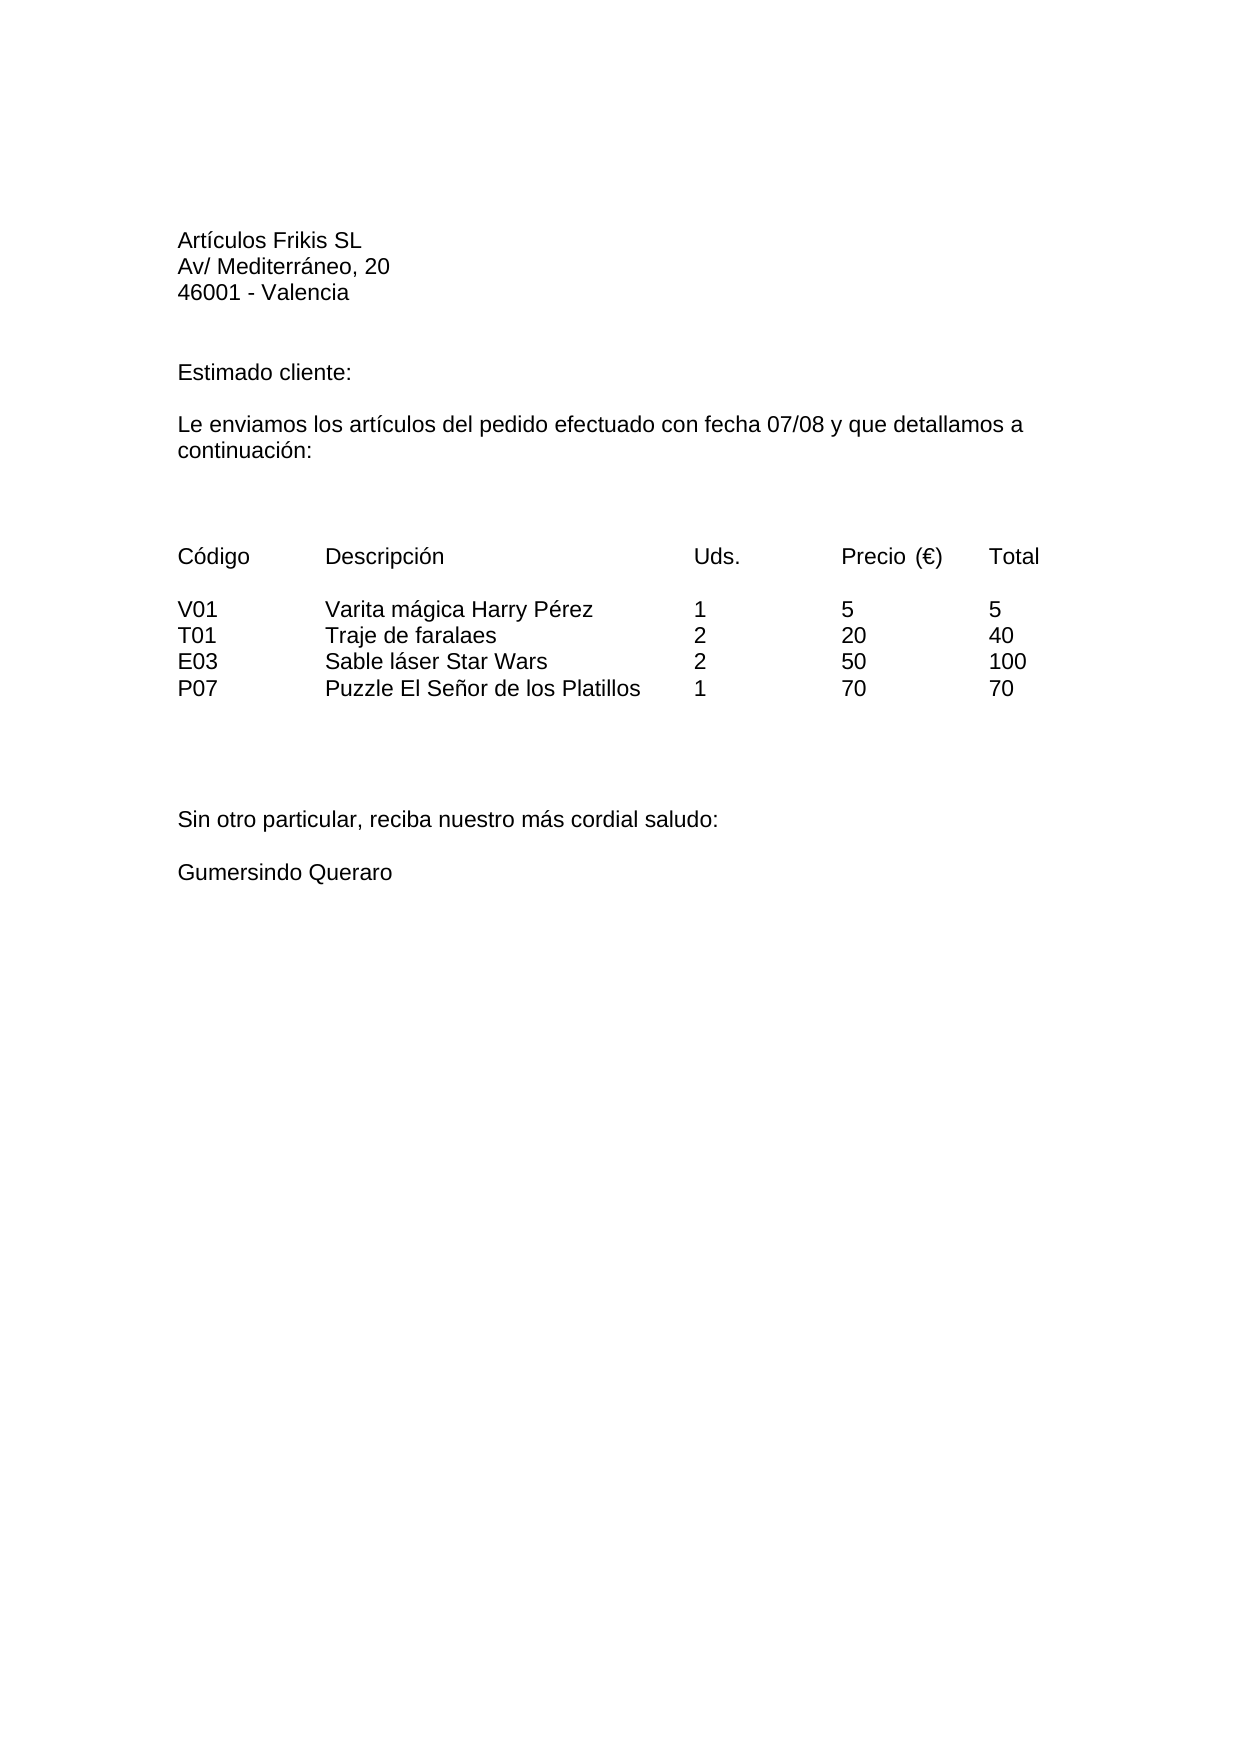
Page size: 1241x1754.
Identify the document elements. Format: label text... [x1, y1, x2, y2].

text Estimado cliente: [177, 358, 1063, 385]
text E03 Sable láser Star Wars 2 50 100 [177, 648, 1063, 675]
text P07 Puzzle El Señor de los Platillos 1 70 70 [177, 675, 1063, 701]
text 46001 - Valencia [177, 279, 1063, 306]
text Sin otro particular, reciba nuestro más cordial saludo: [177, 806, 1063, 833]
text Av/ Mediterráneo, 20 [177, 253, 1063, 279]
text V01 Varita mágica Harry Pérez 1 5 5 [177, 596, 1063, 622]
text Le enviamos los artículos del pedido efectuado con fecha 07/08 y que detallamos a continuación: [177, 411, 1063, 464]
text Código Descripción Uds. Precio (€) Total [177, 543, 1063, 569]
text T01 Traje de faralaes 2 20 40 [177, 622, 1063, 648]
text Gumersindo Queraro [177, 859, 1063, 886]
text Artículos Frikis SL [177, 227, 1063, 253]
